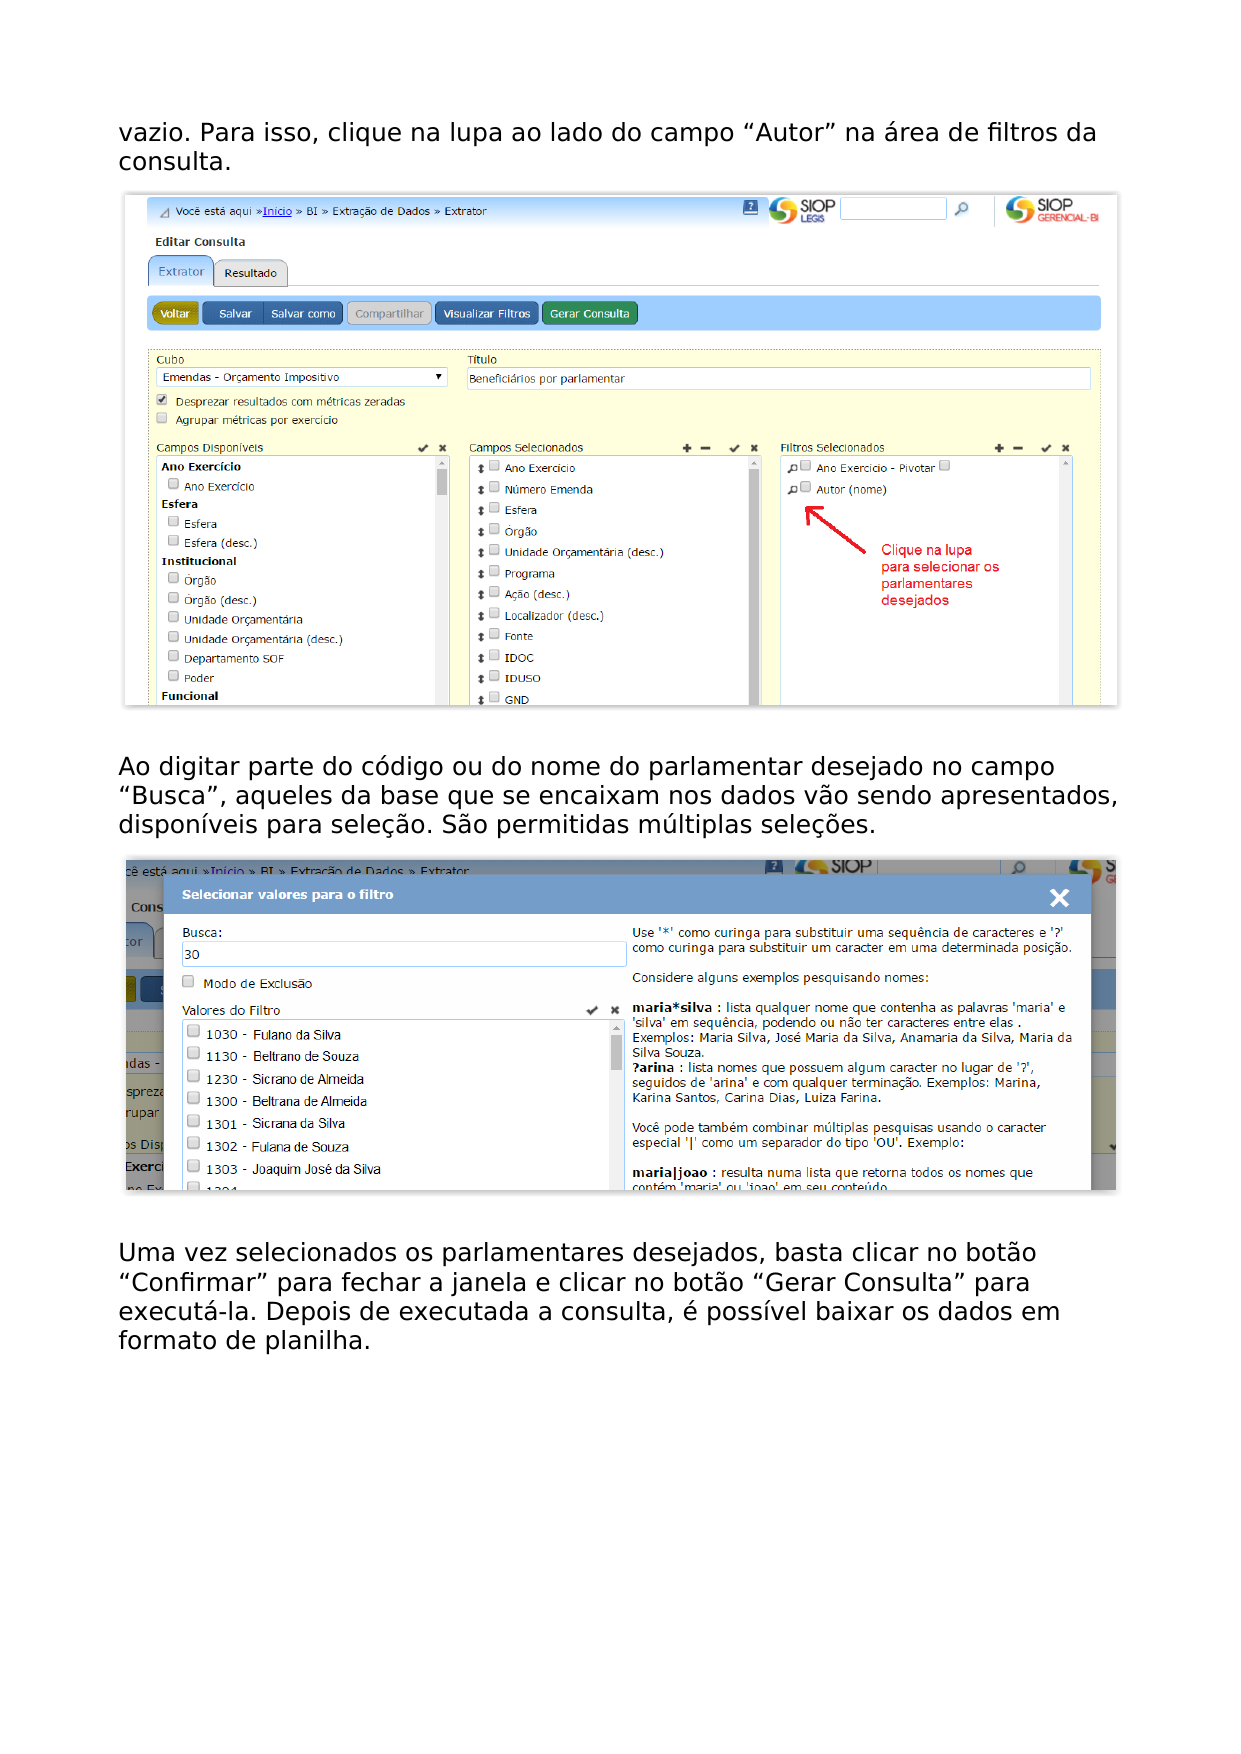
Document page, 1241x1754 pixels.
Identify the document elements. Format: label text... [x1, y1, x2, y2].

picture [118, 852, 1123, 1197]
text vazio. Para isso, clique na lupa ao lado do campo “Autor” na área de filtros da consulta. [118, 118, 1122, 176]
text Uma vez selecionados os parlamentares desejados, basta clicar no botão “Confirmar” para fechar a janela e clicar no botão “Gerar Consulta” para executá-la. Depois de executada a consulta, é possível baixar os dados em formato de planilha. [118, 1239, 1122, 1355]
picture [118, 188, 1123, 711]
text Ao digitar parte do código ou do nome do parlamentar desejado no campo “Busca”, aqueles da base que se encaixam nos dados vão sendo apresentados, disponíveis para seleção. São permitidas múltiplas seleções. [118, 752, 1122, 840]
